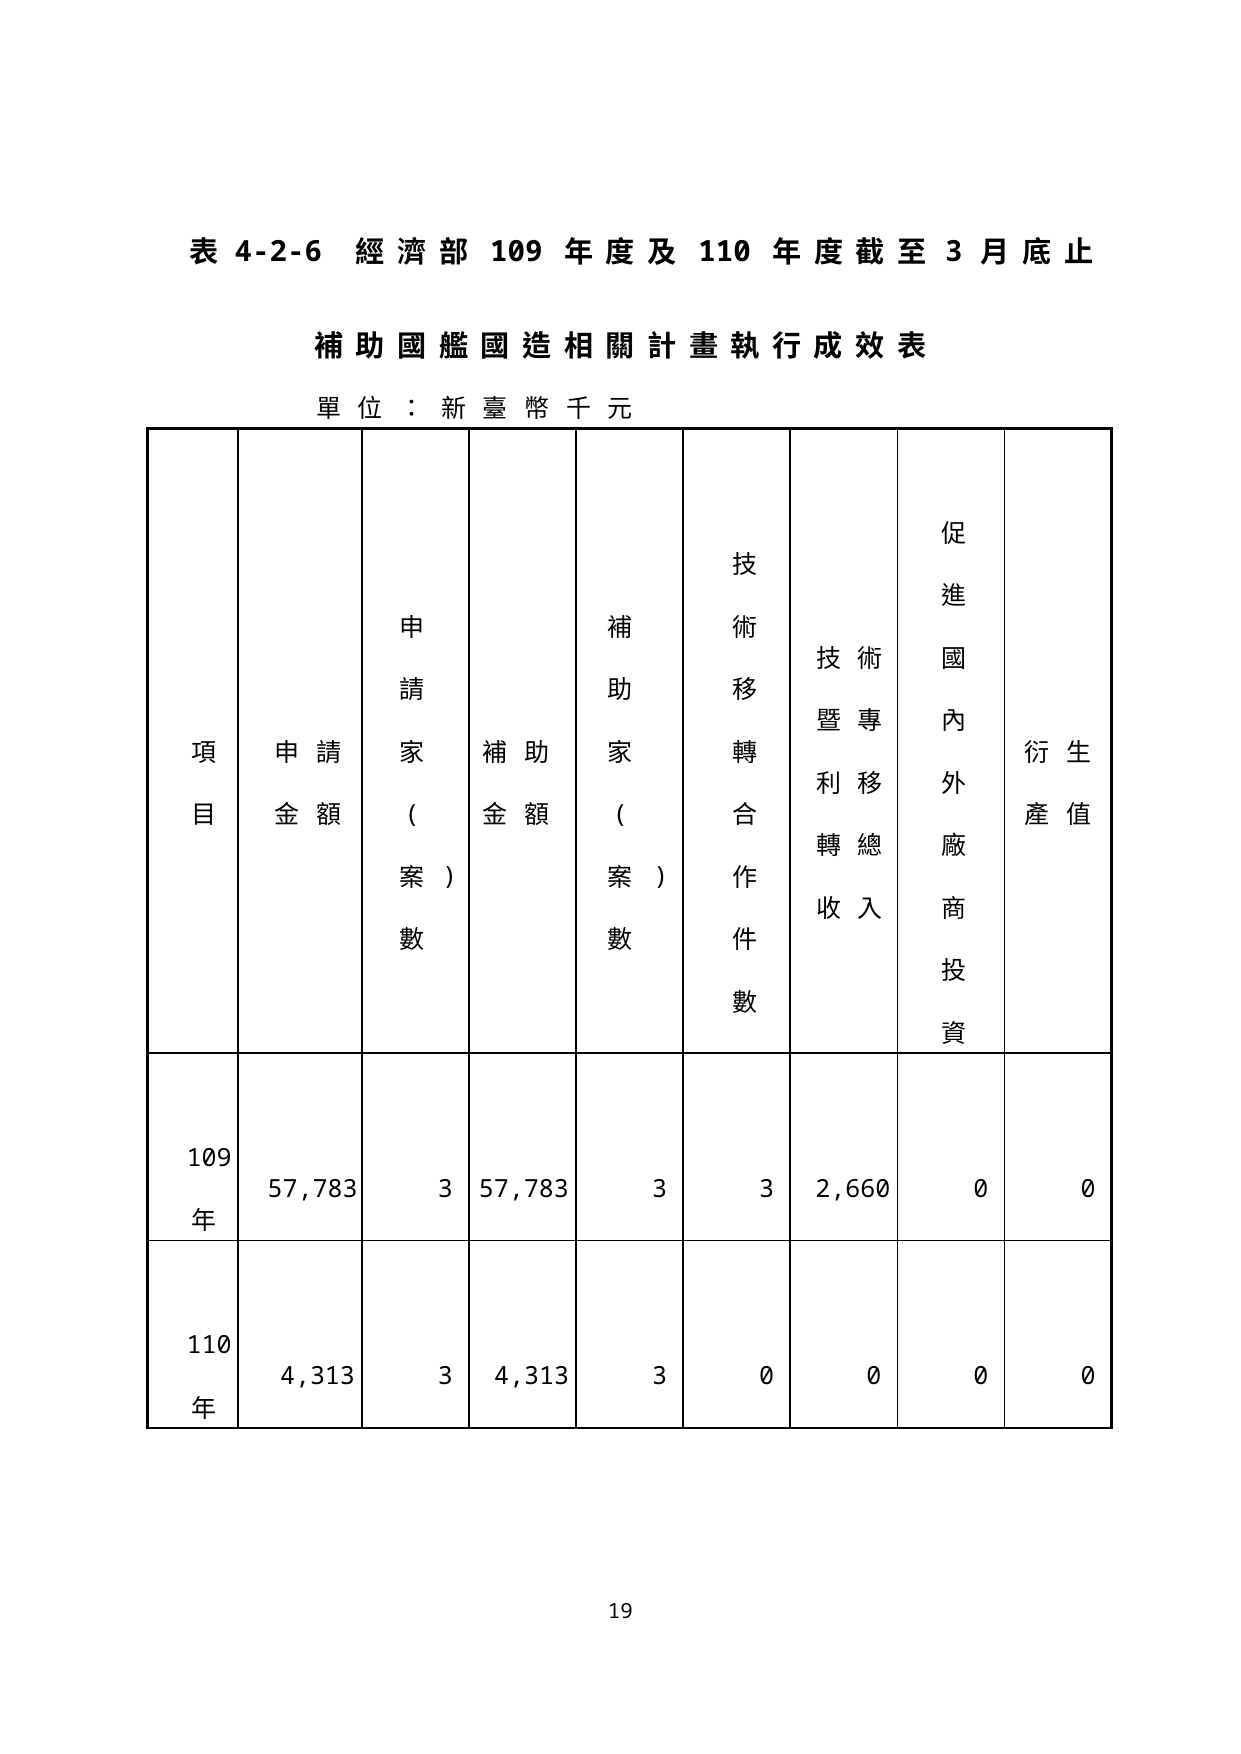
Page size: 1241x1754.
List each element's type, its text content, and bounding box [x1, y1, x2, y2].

table_header 技術移轉合作件數 [684, 430, 789, 1052]
table_header 促進國內外廠商投資 [898, 430, 1004, 1052]
table_cell 3 [684, 1054, 789, 1240]
table_header 技術暨專利移轉總收入 [791, 430, 897, 1052]
table_cell 2,660 [791, 1054, 897, 1240]
table_cell 3 [363, 1241, 468, 1427]
table_header 補助家(案)數 [577, 430, 682, 1052]
table_cell 3 [577, 1241, 682, 1427]
table_cell 0 [898, 1054, 1004, 1240]
table_cell 57,783 [239, 1054, 361, 1240]
table_cell 57,783 [470, 1054, 575, 1240]
table_cell 0 [791, 1241, 897, 1427]
table_cell 110年 [149, 1241, 237, 1427]
table_cell 4,313 [239, 1241, 361, 1427]
table_cell 3 [363, 1054, 468, 1240]
table_header 補助金額 [470, 430, 575, 1052]
table_header 申請金額 [239, 430, 361, 1052]
table_header 衍生產值 [1005, 430, 1110, 1052]
table_header 項目 [149, 430, 237, 1052]
table_cell 0 [1005, 1241, 1110, 1427]
table_cell 0 [1005, 1054, 1110, 1240]
table_cell 4,313 [470, 1241, 575, 1427]
table_cell 109年 [149, 1054, 237, 1240]
table_cell 0 [898, 1241, 1004, 1427]
table_cell 0 [684, 1241, 789, 1427]
text 表4-2-6 經濟部109年度及110年度截至3月底止補助國艦國造相關計畫執行成效表 單位：新臺幣千元 [144, 177, 1100, 427]
table_header 申請家(案)數 [363, 430, 468, 1052]
table_cell 3 [577, 1054, 682, 1240]
